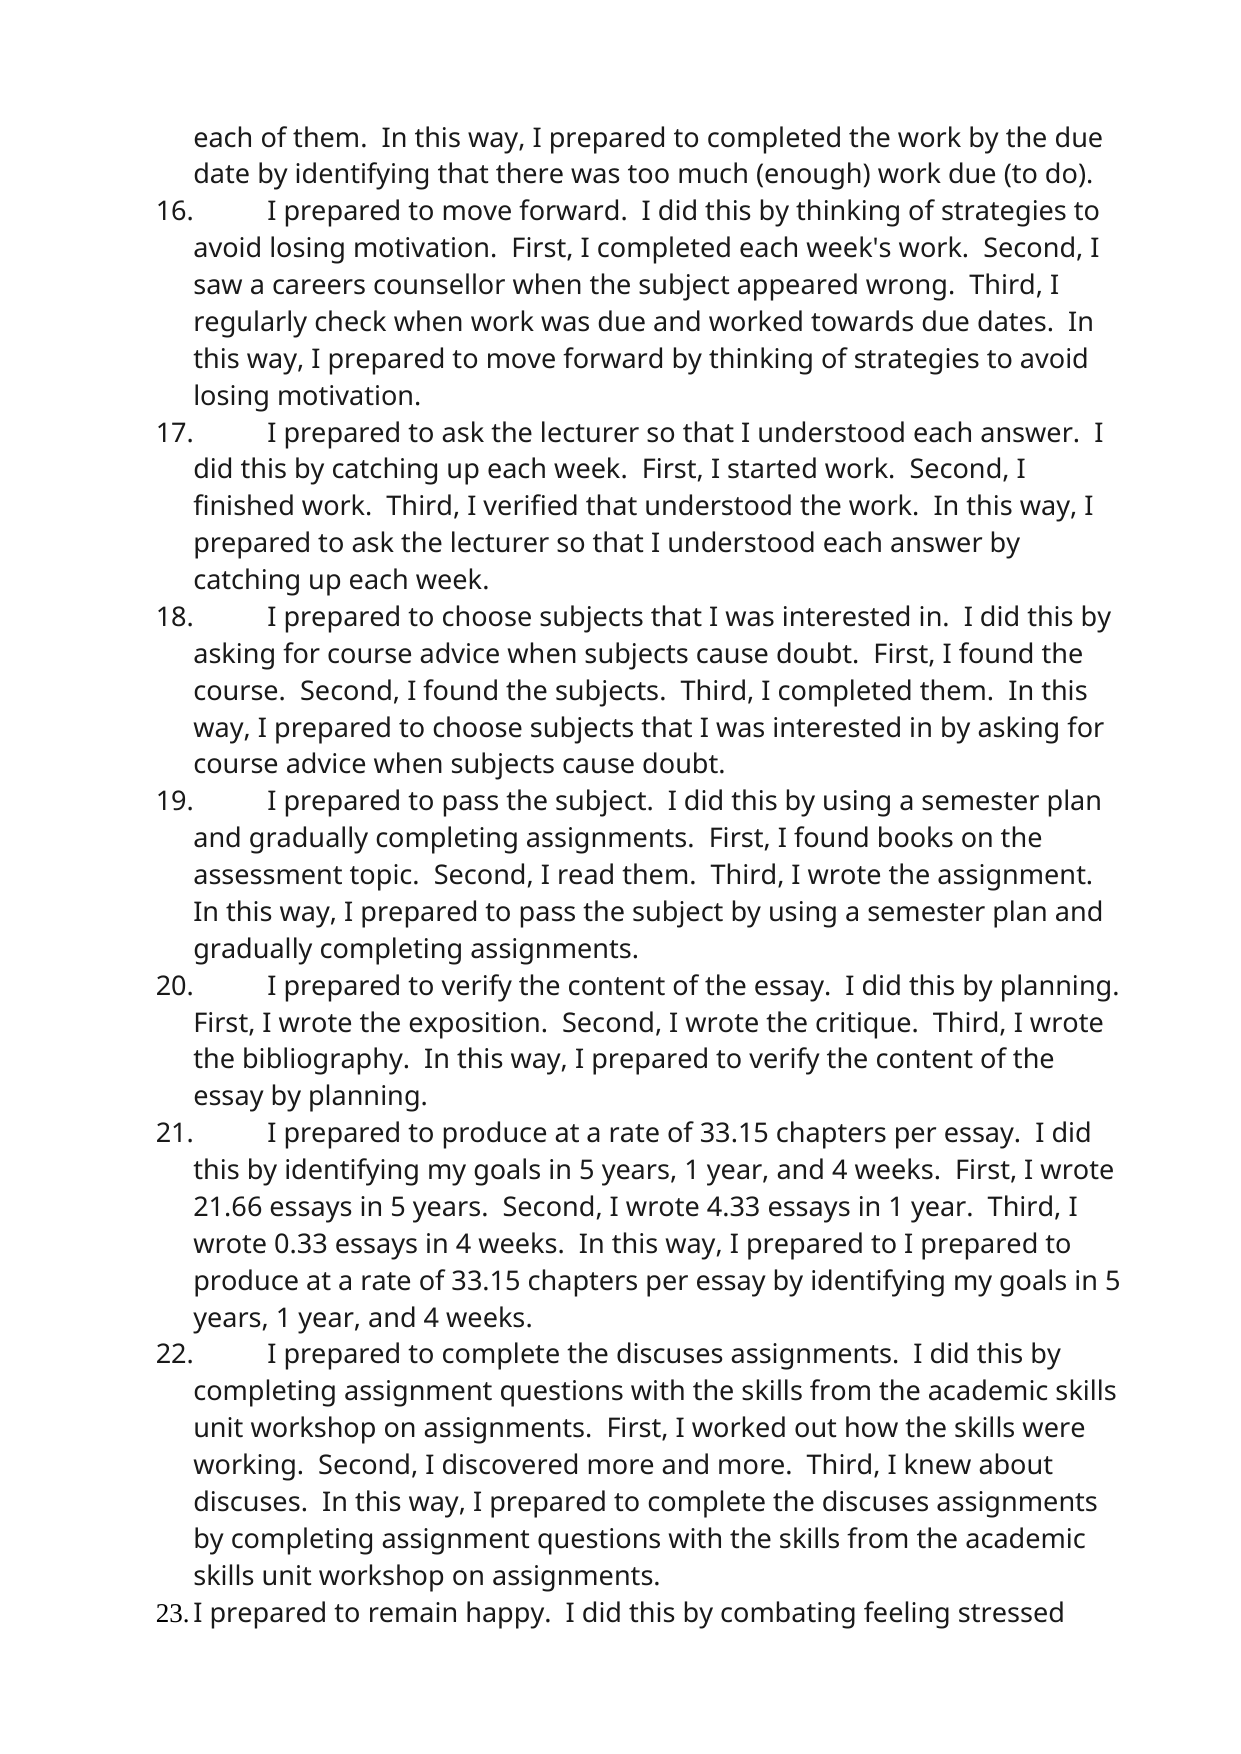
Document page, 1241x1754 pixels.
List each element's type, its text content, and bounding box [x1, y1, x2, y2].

list each of them. In this way, I prepared to completed the work by the due date by identifying that there was too much (enough) work due (to do). [156, 118, 1122, 192]
list I prepared to complete the discuses assignments. I did this by completing assignment questions with the skills from the academic skills unit workshop on assignments. First, I worked out how the skills were working. Second, I discovered more and more. Third, I knew about discuses. In this way, I prepared to complete the discuses assignments by completing assignment questions with the skills from the academic skills unit workshop on assignments. [156, 1335, 1122, 1593]
list I prepared to ask the lecturer so that I understood each answer. I did this by catching up each week. First, I started work. Second, I finished work. Third, I verified that understood the work. In this way, I prepared to ask the lecturer so that I understood each answer by catching up each week. [156, 413, 1122, 597]
list I prepared to choose subjects that I was interested in. I did this by asking for course advice when subjects cause doubt. First, I found the course. Second, I found the subjects. Third, I completed them. In this way, I prepared to choose subjects that I was interested in by asking for course advice when subjects cause doubt. [156, 597, 1122, 782]
list I prepared to produce at a rate of 33.15 chapters per essay. I did this by identifying my goals in 5 years, 1 year, and 4 weeks. First, I wrote 21.66 essays in 5 years. Second, I wrote 4.33 essays in 1 year. Third, I wrote 0.33 essays in 4 weeks. In this way, I prepared to I prepared to produce at a rate of 33.15 chapters per essay by identifying my goals in 5 years, 1 year, and 4 weeks. [156, 1114, 1122, 1335]
list I prepared to verify the content of the essay. I did this by planning. First, I wrote the exposition. Second, I wrote the critique. Third, I wrote the bibliography. In this way, I prepared to verify the content of the essay by planning. [156, 966, 1122, 1114]
list I prepared to pass the subject. I did this by using a semester plan and gradually completing assignments. First, I found books on the assessment topic. Second, I read them. Third, I wrote the assignment. In this way, I prepared to pass the subject by using a semester plan and gradually completing assignments. [156, 782, 1122, 966]
list I prepared to remain happy. I did this by combating feeling stressed [156, 1593, 1122, 1630]
list I prepared to move forward. I did this by thinking of strategies to avoid losing motivation. First, I completed each week's work. Second, I saw a careers counsellor when the subject appeared wrong. Third, I regularly check when work was due and worked towards due dates. In this way, I prepared to move forward by thinking of strategies to avoid losing motivation. [156, 192, 1122, 413]
